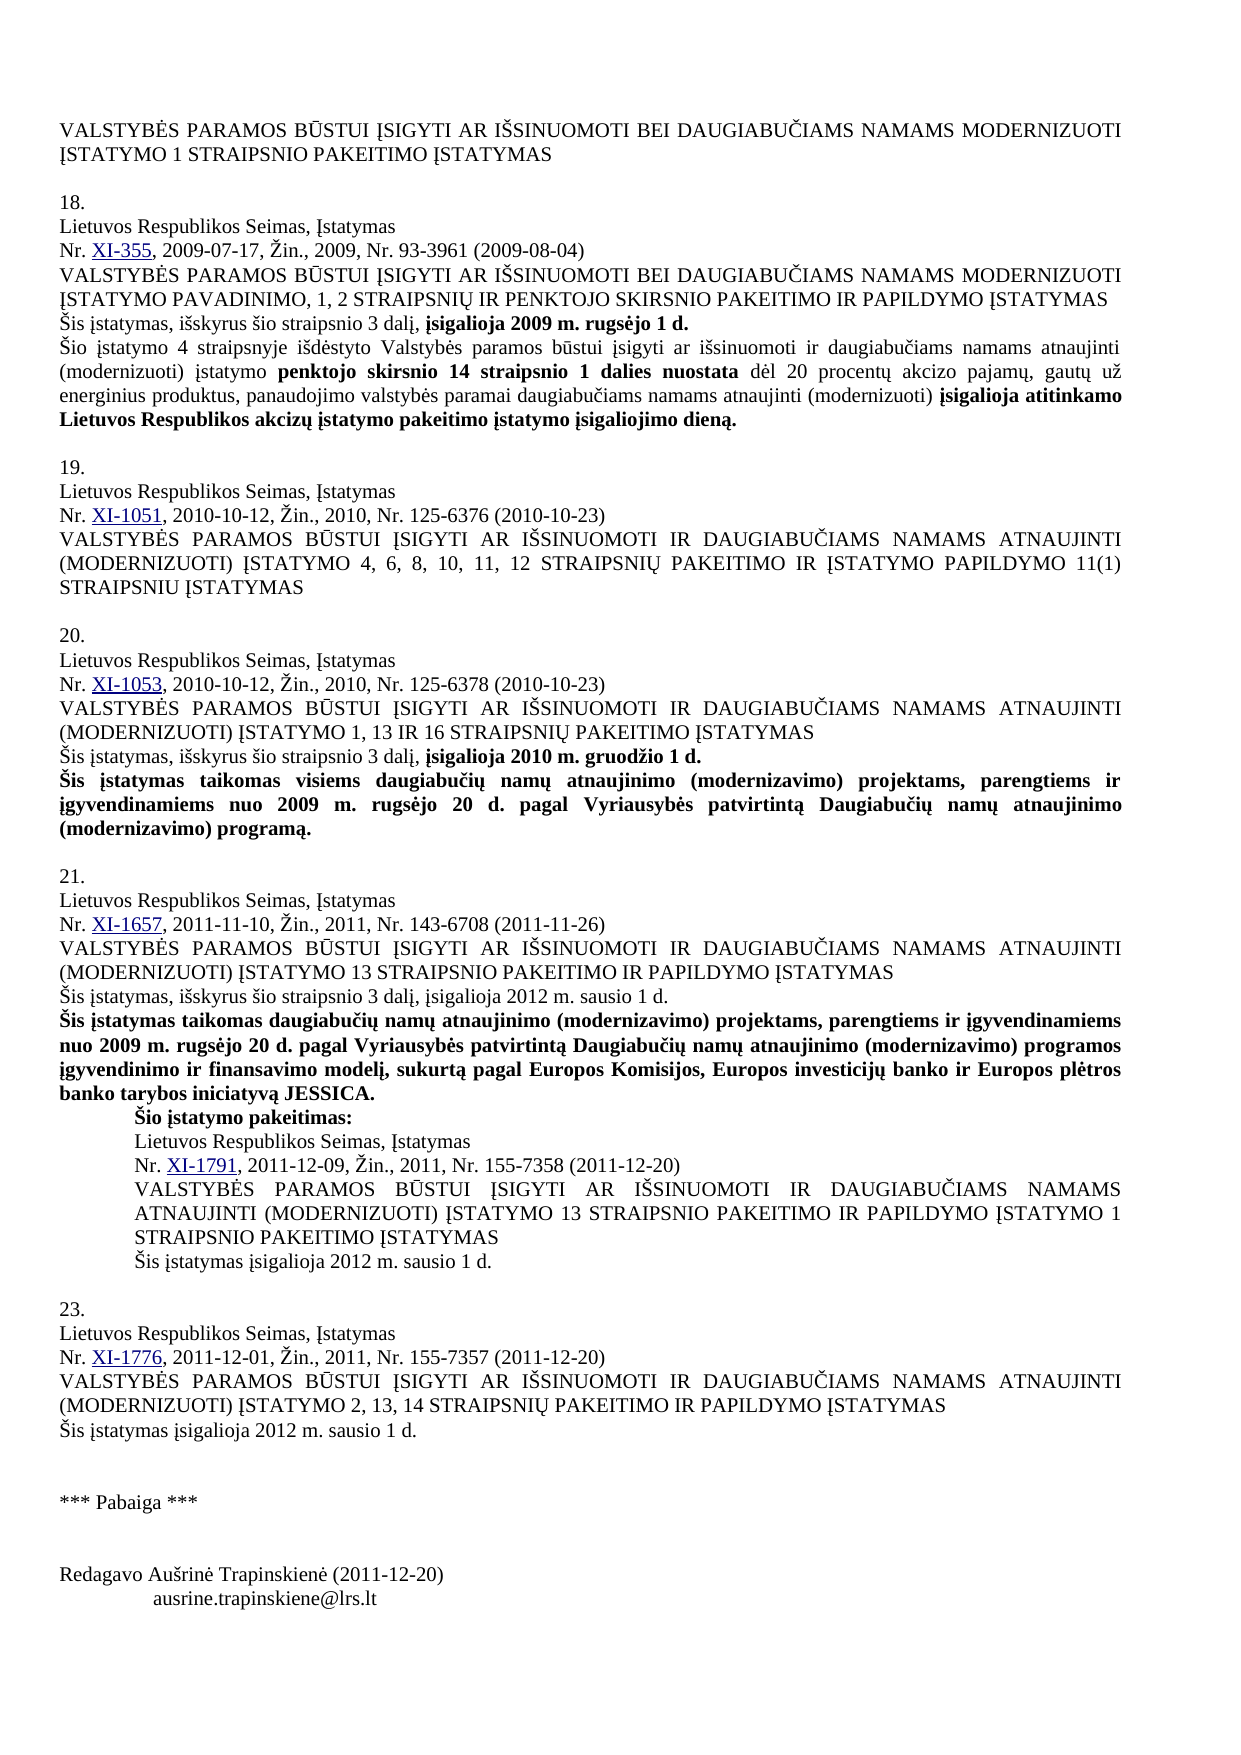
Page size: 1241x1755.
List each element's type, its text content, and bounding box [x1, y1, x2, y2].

text Nr. XI-1657, 2011-11-10, Žin., 2011, Nr. 143-6708 (2011-11-26) [59, 912, 1122, 936]
text Lietuvos Respublikos Seimas, Įstatymas [59, 888, 1122, 912]
text VALSTYBĖS PARAMOS BŪSTUI ĮSIGYTI AR IŠSINUOMOTI IR DAUGIABUČIAMS NAMAMS ATNAUJINTI (MODERNIZUOTI) ĮSTATYMO 2, 13, 14 STRAIPSNIŲ PAKEITIMO IR PAPILDYMO ĮSTATYMAS [59, 1369, 1122, 1417]
text 20. [59, 623, 1122, 647]
text Nr. XI-1053, 2010-10-12, Žin., 2010, Nr. 125-6378 (2010-10-23) [59, 672, 1122, 696]
text Šio įstatymo 4 straipsnyje išdėstyto Valstybės paramos būstui įsigyti ar išsinuomoti ir daugiabučiams namams atnaujinti (modernizuoti) įstatymo penktojo skirsnio 14 straipsnio 1 dalies nuostata dėl 20 procentų akcizo pajamų, gautų už energinius produktus, panaudojimo valstybės paramai daugiabučiams namams atnaujinti (modernizuoti) įsigalioja atitinkamo Lietuvos Respublikos akcizų įstatymo pakeitimo įstatymo įsigaliojimo dieną. [59, 335, 1122, 431]
text Lietuvos Respublikos Seimas, Įstatymas [59, 214, 1122, 238]
text *** Pabaiga *** [59, 1490, 1122, 1514]
text Lietuvos Respublikos Seimas, Įstatymas [59, 647, 1122, 672]
text 21. [59, 864, 1122, 888]
text Šis įstatymas įsigalioja 2012 m. sausio 1 d. [59, 1249, 1122, 1273]
text Lietuvos Respublikos Seimas, Įstatymas [59, 1321, 1122, 1345]
text Šis įstatymas, išskyrus šio straipsnio 3 dalį, įsigalioja 2009 m. rugsėjo 1 d. [59, 311, 1122, 335]
text Šis įstatymas taikomas visiems daugiabučių namų atnaujinimo (modernizavimo) projektams, parengtiems ir įgyvendinamiems nuo 2009 m. rugsėjo 20 d. pagal Vyriausybės patvirtintą Daugiabučių namų atnaujinimo (modernizavimo) programą. [59, 768, 1122, 840]
text 18. [59, 190, 1122, 214]
text Lietuvos Respublikos Seimas, Įstatymas [59, 479, 1122, 503]
text Šis įstatymas, išskyrus šio straipsnio 3 dalį, įsigalioja 2012 m. sausio 1 d. [59, 984, 1122, 1008]
text Nr. XI-1791, 2011-12-09, Žin., 2011, Nr. 155-7358 (2011-12-20) [59, 1153, 1122, 1177]
text VALSTYBĖS PARAMOS BŪSTUI ĮSIGYTI AR IŠSINUOMOTI BEI DAUGIABUČIAMS NAMAMS MODERNIZUOTI ĮSTATYMO PAVADINIMO, 1, 2 STRAIPSNIŲ IR PENKTOJO SKIRSNIO PAKEITIMO IR PAPILDYMO ĮSTATYMAS [59, 262, 1122, 311]
text VALSTYBĖS PARAMOS BŪSTUI ĮSIGYTI AR IŠSINUOMOTI IR DAUGIABUČIAMS NAMAMS ATNAUJINTI (MODERNIZUOTI) ĮSTATYMO 4, 6, 8, 10, 11, 12 STRAIPSNIŲ PAKEITIMO IR ĮSTATYMO PAPILDYMO 11(1) STRAIPSNIU ĮSTATYMAS [59, 527, 1122, 599]
text VALSTYBĖS PARAMOS BŪSTUI ĮSIGYTI AR IŠSINUOMOTI BEI DAUGIABUČIAMS NAMAMS MODERNIZUOTI ĮSTATYMO 1 STRAIPSNIO PAKEITIMO ĮSTATYMAS [59, 118, 1122, 166]
text Šis įstatymas, išskyrus šio straipsnio 3 dalį, įsigalioja 2010 m. gruodžio 1 d. [59, 744, 1122, 768]
text VALSTYBĖS PARAMOS BŪSTUI ĮSIGYTI AR IŠSINUOMOTI IR DAUGIABUČIAMS NAMAMS ATNAUJINTI (MODERNIZUOTI) ĮSTATYMO 1, 13 IR 16 STRAIPSNIŲ PAKEITIMO ĮSTATYMAS [59, 696, 1122, 744]
text 19. [59, 455, 1122, 479]
text Šis įstatymas taikomas daugiabučių namų atnaujinimo (modernizavimo) projektams, parengtiems ir įgyvendinamiems nuo 2009 m. rugsėjo 20 d. pagal Vyriausybės patvirtintą Daugiabučių namų atnaujinimo (modernizavimo) programos įgyvendinimo ir finansavimo modelį, sukurtą pagal Europos Komisijos, Europos investicijų banko ir Europos plėtros banko tarybos iniciatyvą JESSICA. [59, 1008, 1122, 1105]
text Nr. XI-1051, 2010-10-12, Žin., 2010, Nr. 125-6376 (2010-10-23) [59, 503, 1122, 527]
text Lietuvos Respublikos Seimas, Įstatymas [59, 1129, 1122, 1153]
text Šio įstatymo pakeitimas: [59, 1105, 1122, 1129]
text VALSTYBĖS PARAMOS BŪSTUI ĮSIGYTI AR IŠSINUOMOTI IR DAUGIABUČIAMS NAMAMS ATNAUJINTI (MODERNIZUOTI) ĮSTATYMO 13 STRAIPSNIO PAKEITIMO IR PAPILDYMO ĮSTATYMAS [59, 936, 1122, 984]
text Nr. XI-355, 2009-07-17, Žin., 2009, Nr. 93-3961 (2009-08-04) [59, 238, 1122, 262]
text ausrine.trapinskiene@lrs.lt [59, 1586, 1122, 1610]
text VALSTYBĖS PARAMOS BŪSTUI ĮSIGYTI AR IŠSINUOMOTI IR DAUGIABUČIAMS NAMAMS ATNAUJINTI (MODERNIZUOTI) ĮSTATYMO 13 STRAIPSNIO PAKEITIMO IR PAPILDYMO ĮSTATYMO 1 STRAIPSNIO PAKEITIMO ĮSTATYMAS [134, 1177, 1122, 1249]
text Šis įstatymas įsigalioja 2012 m. sausio 1 d. [59, 1417, 1122, 1442]
text Redagavo Aušrinė Trapinskienė (2011-12-20) [59, 1562, 1122, 1586]
text 23. [59, 1297, 1122, 1321]
text Nr. XI-1776, 2011-12-01, Žin., 2011, Nr. 155-7357 (2011-12-20) [59, 1345, 1122, 1369]
